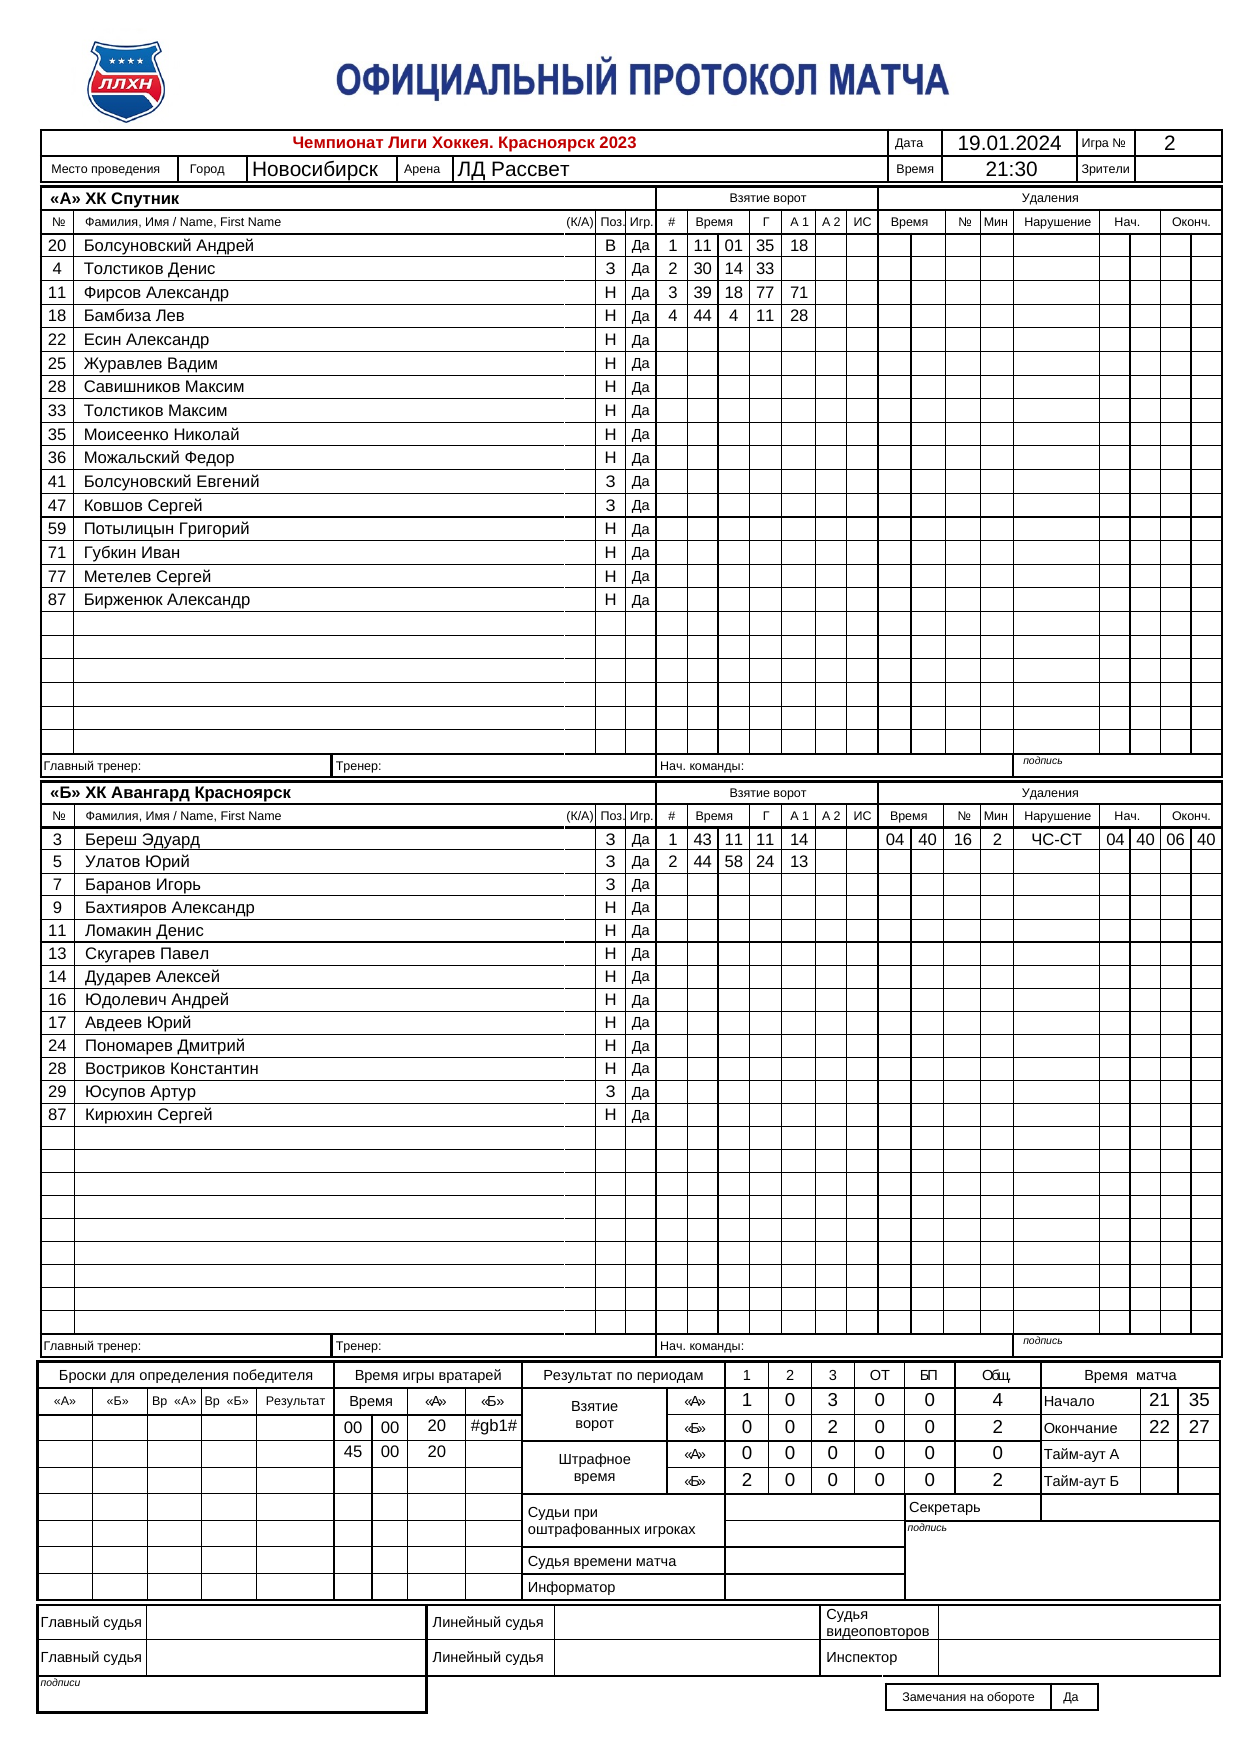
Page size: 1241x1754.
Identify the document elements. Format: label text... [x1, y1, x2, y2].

table_cell [719, 989, 749, 1011]
table_cell Скугарев Павел [75, 943, 564, 964]
table_cell 0 [905, 1442, 954, 1467]
table_cell [847, 541, 877, 564]
table_cell [912, 989, 943, 1011]
table_cell [847, 399, 877, 422]
table_cell [879, 518, 910, 540]
table_cell З [596, 494, 625, 516]
table_cell [1100, 423, 1129, 445]
table_cell [816, 850, 846, 872]
table_cell [1192, 305, 1221, 327]
table_cell [981, 1012, 1013, 1033]
table_cell [626, 1150, 655, 1172]
table_cell [626, 683, 655, 706]
table_cell [944, 1127, 980, 1149]
table_cell [657, 1035, 687, 1057]
table_cell [1014, 1173, 1099, 1195]
table_cell 39 [688, 281, 717, 303]
table_cell [93, 1494, 147, 1520]
table_cell 0 [905, 1468, 954, 1493]
table_header Время матча [1042, 1363, 1219, 1387]
table_cell Да [626, 1081, 655, 1103]
table_cell [816, 1265, 846, 1287]
table_cell [719, 518, 749, 540]
table_cell [944, 1081, 980, 1103]
table_cell [981, 399, 1013, 422]
table_cell [719, 1035, 749, 1057]
table_cell Новосибирск [248, 157, 396, 181]
table_cell [1192, 920, 1221, 941]
table_cell 2 [956, 1415, 1040, 1440]
table_cell [257, 1441, 333, 1467]
table_cell [1192, 565, 1221, 587]
table_cell Нарушение [1014, 211, 1099, 233]
table_cell [596, 683, 625, 706]
table_header 2 [1136, 131, 1221, 155]
table_cell [981, 470, 1013, 493]
table_cell [626, 636, 655, 658]
table_cell [782, 636, 815, 658]
table_cell Главный судья [39, 1640, 146, 1675]
table_cell [565, 943, 595, 964]
table_cell [719, 1311, 749, 1333]
table_cell [1131, 1265, 1160, 1287]
table_cell [1042, 1495, 1219, 1520]
table_cell [1161, 920, 1190, 941]
table_cell [879, 1127, 910, 1149]
table_cell [1014, 1012, 1099, 1033]
table_cell [1014, 376, 1099, 398]
table_cell [565, 446, 595, 469]
table_cell [657, 659, 687, 682]
table_cell [944, 1035, 980, 1057]
table_cell [879, 636, 910, 658]
table_cell Кирюхин Сергей [75, 1104, 564, 1126]
table_cell [202, 1574, 256, 1599]
table_cell [981, 1196, 1013, 1218]
table_cell [912, 257, 945, 280]
table_cell [1161, 257, 1190, 280]
table_cell [981, 1081, 1013, 1103]
table_cell [946, 328, 980, 351]
table_cell Н [596, 328, 625, 351]
table_cell [944, 1173, 980, 1195]
table_cell [565, 1242, 595, 1264]
table_cell Да [626, 966, 655, 987]
table_cell [750, 423, 781, 445]
table_cell [626, 1288, 655, 1310]
table_header 3 [812, 1363, 854, 1387]
table_cell [1161, 636, 1190, 658]
table_cell [879, 541, 910, 564]
table_cell [1192, 1058, 1221, 1079]
table_cell [847, 1288, 877, 1310]
table_cell [912, 1012, 943, 1033]
table_cell [42, 636, 73, 658]
table_cell [1014, 470, 1099, 493]
table_cell [1192, 966, 1221, 987]
table_cell [1014, 683, 1099, 706]
table_cell [565, 1127, 595, 1149]
table_cell Н [596, 1012, 625, 1033]
table_cell [879, 257, 910, 280]
table_cell [1131, 1311, 1160, 1333]
table_cell [879, 1058, 910, 1079]
table_cell [147, 1640, 425, 1675]
table_cell [879, 1311, 910, 1333]
table_cell [688, 1265, 717, 1287]
table_cell [565, 1012, 595, 1033]
table_cell [1161, 730, 1190, 753]
table_cell 22 [42, 328, 73, 351]
table_cell 0 [855, 1468, 904, 1493]
table_cell 22 [1141, 1415, 1177, 1440]
table_cell [1192, 989, 1221, 1011]
table_cell 3 [657, 281, 687, 303]
table_cell 33 [750, 257, 781, 280]
table_cell «Б» [93, 1389, 147, 1413]
table_cell [373, 1521, 407, 1546]
table_cell [847, 850, 877, 872]
table_cell [847, 874, 877, 895]
table_cell [879, 966, 910, 987]
table_cell [981, 518, 1013, 540]
table_cell [981, 896, 1013, 918]
table_cell [981, 1288, 1013, 1310]
table_cell [782, 1058, 815, 1079]
table_cell Да [626, 588, 655, 611]
table_cell Н [596, 446, 625, 469]
table_cell [688, 1173, 717, 1195]
table_cell [1131, 352, 1160, 374]
table_cell [39, 1574, 92, 1599]
table_cell [944, 1242, 980, 1264]
table_cell [782, 1104, 815, 1126]
table_cell Н [596, 565, 625, 587]
table_cell [946, 730, 980, 753]
table_cell [847, 352, 877, 374]
table_cell [1192, 399, 1221, 422]
table_cell [981, 423, 1013, 445]
table_cell [879, 399, 910, 422]
table_cell Да [626, 1104, 655, 1126]
table_cell [565, 874, 595, 895]
table_cell [981, 541, 1013, 564]
table_cell [42, 1242, 74, 1264]
table_cell [688, 989, 717, 1011]
table_cell Болсуновский Андрей [74, 235, 564, 256]
table_cell 4 [657, 305, 687, 327]
table_cell 35 [42, 423, 73, 445]
table_cell [847, 1196, 877, 1218]
table_cell [657, 588, 687, 611]
table_cell Вр «А» [148, 1389, 201, 1413]
table_cell [816, 235, 846, 256]
table_cell [750, 376, 781, 398]
table_cell [1131, 874, 1160, 895]
table_cell [1161, 588, 1190, 611]
table_cell [750, 541, 781, 564]
table_cell [782, 565, 815, 587]
table_cell [750, 683, 781, 706]
table_cell [565, 1219, 595, 1241]
table_cell [657, 352, 687, 374]
table_cell [879, 920, 910, 941]
table_cell [1014, 257, 1099, 280]
table_cell Да [626, 896, 655, 918]
table_cell [75, 1242, 564, 1264]
table_cell [719, 659, 749, 682]
table_cell Потылицын Григорий [74, 518, 564, 540]
table_header 2 [769, 1363, 811, 1387]
table_cell [750, 1242, 781, 1264]
table_cell 44 [688, 850, 717, 872]
table_cell [782, 1288, 815, 1310]
table_cell [42, 1127, 74, 1149]
table_cell [912, 305, 945, 327]
table_cell 1 [726, 1389, 768, 1413]
table_cell [1192, 683, 1221, 706]
table_cell [74, 683, 564, 706]
table_cell [912, 707, 945, 729]
table_cell [1100, 376, 1129, 398]
table_cell Авдеев Юрий [75, 1012, 564, 1033]
table_cell [719, 730, 749, 753]
table_cell [816, 943, 846, 964]
table_cell Н [596, 305, 625, 327]
table_cell Н [596, 423, 625, 445]
table_cell [75, 1196, 564, 1218]
table_cell 45 [335, 1441, 371, 1467]
table_cell [1131, 305, 1160, 327]
table_cell Да [626, 281, 655, 303]
table_cell [879, 874, 910, 895]
table_cell (К/А) [565, 805, 595, 826]
table_cell [626, 1127, 655, 1149]
table_cell [726, 1521, 904, 1546]
table_cell [912, 1288, 943, 1310]
table_cell [428, 1677, 882, 1711]
table_cell [1100, 588, 1129, 611]
table_cell [657, 518, 687, 540]
table_cell [782, 446, 815, 469]
table_cell [782, 470, 815, 493]
table_cell [1100, 612, 1129, 634]
table_cell [719, 1104, 749, 1126]
table_cell [1131, 850, 1160, 872]
table_cell Окончание [1042, 1415, 1140, 1440]
table_cell Да [626, 1035, 655, 1057]
table_cell Тренер: [333, 1335, 655, 1356]
table_cell [750, 1288, 781, 1310]
table_cell [1192, 235, 1221, 256]
table_cell 18 [782, 235, 815, 256]
table_cell [1100, 1081, 1129, 1103]
table_cell [657, 730, 687, 753]
table_cell [912, 399, 945, 422]
table_cell [1161, 612, 1190, 634]
table_cell [750, 1035, 781, 1057]
table_cell [1131, 494, 1160, 516]
table_cell Линейный судья [428, 1606, 554, 1639]
table_cell [719, 612, 749, 634]
table_cell подпись [906, 1522, 1219, 1599]
table_cell # [657, 211, 687, 233]
table_cell [1100, 1242, 1129, 1264]
table_cell [944, 920, 980, 941]
table_cell [782, 683, 815, 706]
table_cell [565, 730, 595, 753]
table_cell [1192, 1035, 1221, 1057]
table_cell 2 [981, 829, 1013, 849]
table_cell [93, 1441, 147, 1467]
table_cell [726, 1575, 904, 1599]
table_cell [1192, 376, 1221, 398]
table_cell ЛД Рассвет [454, 157, 887, 181]
table_cell [912, 565, 945, 587]
table_cell [782, 1196, 815, 1218]
table_cell Болсуновский Евгений [74, 470, 564, 493]
table_cell 25 [42, 352, 73, 374]
table_cell В [596, 235, 625, 256]
table_cell Савишников Максим [74, 376, 564, 398]
table_cell [1192, 352, 1221, 374]
table_cell [626, 1196, 655, 1218]
table_cell [981, 659, 1013, 682]
table_cell А 2 [816, 805, 846, 826]
table_cell [1192, 1012, 1221, 1033]
table_cell [1131, 541, 1160, 564]
table_cell [688, 446, 717, 469]
table_cell [1161, 565, 1190, 587]
table_cell [912, 850, 943, 872]
table_cell [750, 966, 781, 987]
table_cell Толстиков Денис [74, 257, 564, 280]
table_cell 40 [912, 829, 943, 849]
table_cell 24 [750, 850, 781, 872]
table_cell [879, 1150, 910, 1172]
table_header Игра № [1078, 131, 1134, 155]
table_cell [847, 494, 877, 516]
table_cell [42, 1196, 74, 1218]
table_cell [944, 1104, 980, 1126]
table_cell «Б» [668, 1468, 724, 1493]
table_cell [1192, 423, 1221, 445]
table_cell [1014, 850, 1099, 872]
table_cell [719, 707, 749, 729]
table_cell Да [626, 257, 655, 280]
table_cell [750, 352, 781, 374]
table_cell 16 [944, 829, 980, 849]
table_cell Да [626, 943, 655, 964]
table_cell [816, 612, 846, 634]
table_header «Б» ХК Авангард Красноярск [42, 783, 655, 803]
table_cell [74, 612, 564, 634]
table_cell З [596, 257, 625, 280]
table_cell [719, 920, 749, 941]
table_cell [688, 1219, 717, 1241]
table_cell Мин [981, 211, 1013, 233]
table_cell [750, 565, 781, 587]
table_cell [782, 1311, 815, 1333]
table_cell [782, 1242, 815, 1264]
table_cell [626, 1219, 655, 1241]
table_cell [879, 235, 910, 256]
table_cell [719, 470, 749, 493]
table_cell Н [596, 541, 625, 564]
table_cell [946, 588, 980, 611]
table_cell [816, 541, 846, 564]
table_cell 11 [42, 281, 73, 303]
table_cell [912, 352, 945, 374]
table_cell [847, 1012, 877, 1033]
table_cell Место проведения [42, 157, 177, 181]
table_cell [1161, 850, 1190, 872]
table_cell [1192, 896, 1221, 918]
table_cell [42, 612, 73, 634]
table_cell [626, 1311, 655, 1333]
table_cell [847, 1265, 877, 1287]
table_cell [879, 730, 910, 753]
table_cell [1100, 1311, 1129, 1333]
table_cell [1131, 1219, 1160, 1241]
table_cell [879, 281, 910, 303]
table_cell [466, 1547, 521, 1573]
table_cell Главный тренер: [42, 755, 330, 776]
table_cell [596, 1265, 625, 1287]
table_cell 2 [726, 1468, 768, 1493]
table_cell Толстиков Максим [74, 399, 564, 422]
table_cell [847, 588, 877, 611]
table_cell [565, 850, 595, 872]
table_cell 0 [769, 1442, 811, 1467]
table_cell [946, 683, 980, 706]
table_cell [688, 399, 717, 422]
table_cell [202, 1441, 256, 1467]
table_cell Н [596, 943, 625, 964]
table_cell [1014, 1081, 1099, 1103]
table_cell Востриков Константин [75, 1058, 564, 1079]
table_cell [981, 328, 1013, 351]
table_cell [1161, 399, 1190, 422]
table_cell [816, 352, 846, 374]
table_cell [1100, 1173, 1129, 1195]
table_cell [946, 281, 980, 303]
table_cell [257, 1574, 333, 1599]
table_cell #gb1# [466, 1416, 521, 1440]
table_cell 47 [42, 494, 73, 516]
table_cell Да [626, 423, 655, 445]
table_cell [657, 966, 687, 987]
table_cell 01 [719, 235, 749, 256]
table_cell [75, 1265, 564, 1287]
table_cell Нач. команды: [657, 755, 1012, 776]
table_cell [688, 1127, 717, 1149]
table_cell [1131, 1242, 1160, 1264]
table_cell [555, 1640, 819, 1675]
table_cell [1131, 1127, 1160, 1149]
table_cell [719, 565, 749, 587]
table_cell [657, 376, 687, 398]
table_cell [1014, 1127, 1099, 1149]
table_cell [1131, 1012, 1160, 1033]
table_cell [816, 1127, 846, 1149]
table_cell Улатов Юрий [75, 850, 564, 872]
table_cell «А» [408, 1389, 465, 1413]
table_cell [782, 352, 815, 374]
table_cell [879, 612, 910, 634]
table_cell А 2 [816, 211, 846, 233]
table_cell Оконч. [1161, 805, 1221, 826]
table_cell [657, 1127, 687, 1149]
table_cell [1100, 565, 1129, 587]
table_cell [816, 1035, 846, 1057]
table_cell [944, 943, 980, 964]
table_cell [39, 1547, 92, 1573]
table_cell [148, 1547, 201, 1573]
table_cell [1161, 659, 1190, 682]
table_cell [912, 518, 945, 540]
table_cell [879, 896, 910, 918]
table_cell [719, 1081, 749, 1103]
table_cell 11 [750, 305, 781, 327]
table_cell [912, 1150, 943, 1172]
table_cell [565, 588, 595, 611]
table_cell Зрители [1078, 157, 1134, 181]
table_cell [657, 565, 687, 587]
table_cell [816, 588, 846, 611]
table_cell [816, 1288, 846, 1310]
table_cell [565, 829, 595, 849]
table_cell [847, 1150, 877, 1172]
table_cell [75, 1127, 564, 1149]
table_cell [750, 1150, 781, 1172]
table_cell [912, 423, 945, 445]
table_cell 0 [769, 1415, 811, 1440]
table_cell 21 [1141, 1389, 1177, 1413]
table_cell [816, 1196, 846, 1218]
table_cell 4 [719, 305, 749, 327]
table_cell [1100, 896, 1129, 918]
table_cell [782, 920, 815, 941]
table_cell [816, 1104, 846, 1126]
table_cell [565, 328, 595, 351]
table_cell [373, 1547, 407, 1573]
table_cell [981, 1173, 1013, 1195]
table_cell [750, 707, 781, 729]
table_cell [1100, 1196, 1129, 1218]
table_cell [944, 1058, 980, 1079]
table_cell 35 [750, 235, 781, 256]
table_cell [1192, 730, 1221, 753]
table_cell [565, 896, 595, 918]
table_cell [883, 1677, 1220, 1681]
table_cell [657, 1058, 687, 1079]
table_cell [1192, 707, 1221, 729]
table_cell Главный судья [39, 1606, 146, 1639]
table_cell 4 [956, 1389, 1040, 1413]
table_cell [944, 874, 980, 895]
table_cell [750, 659, 781, 682]
table_cell [565, 683, 595, 706]
table_cell [202, 1521, 256, 1546]
table_cell [1192, 1219, 1221, 1241]
table_cell Ломакин Денис [75, 920, 564, 941]
table_cell [202, 1494, 256, 1520]
table_cell [1131, 612, 1160, 634]
table_cell 00 [373, 1416, 407, 1440]
table_cell [1131, 565, 1160, 587]
table_cell [816, 446, 846, 469]
table_cell [565, 235, 595, 256]
table_header Дата [889, 131, 941, 155]
table_cell [879, 328, 910, 351]
table_cell (К/А) [565, 211, 595, 233]
table_cell [946, 235, 980, 256]
table_cell № [944, 805, 980, 826]
table_cell [816, 1242, 846, 1264]
table_cell [688, 966, 717, 987]
table_cell [1161, 1311, 1190, 1333]
table_cell А 1 [782, 211, 815, 233]
table_cell [1131, 1196, 1160, 1218]
table_cell [1014, 1035, 1099, 1057]
table_cell [912, 966, 943, 987]
table_cell [981, 494, 1013, 516]
table_cell [719, 399, 749, 422]
table_cell [657, 470, 687, 493]
table_cell [1100, 328, 1129, 351]
table_cell [596, 636, 625, 658]
table_cell [816, 896, 846, 918]
table_cell [688, 1196, 717, 1218]
table_cell Да [626, 874, 655, 895]
table_cell [1131, 1150, 1160, 1172]
table_cell [946, 565, 980, 587]
table_cell Береш Эдуард [75, 829, 564, 849]
table_cell [847, 328, 877, 351]
table_cell [750, 1265, 781, 1287]
table_cell [946, 423, 980, 445]
table_cell [1131, 235, 1160, 256]
table_cell [596, 659, 625, 682]
table_cell [1161, 1104, 1190, 1126]
table_cell [657, 1219, 687, 1241]
table_cell Да [626, 565, 655, 587]
table_cell 3 [812, 1389, 854, 1413]
table_cell [147, 1606, 425, 1639]
table_cell ИС [847, 211, 877, 233]
table_cell [1014, 352, 1099, 374]
table_cell [816, 281, 846, 303]
table_cell [981, 446, 1013, 469]
table_cell [946, 305, 980, 327]
table_cell [1131, 1173, 1160, 1195]
table_cell Да [626, 376, 655, 398]
table_cell [1131, 518, 1160, 540]
table_cell [1161, 1058, 1190, 1079]
table_cell [782, 1035, 815, 1057]
table_cell [750, 943, 781, 964]
table_cell Нач. [1100, 211, 1160, 233]
table_cell Губкин Иван [74, 541, 564, 564]
table_cell [1161, 305, 1190, 327]
table_cell [408, 1574, 465, 1599]
table_cell [1100, 399, 1129, 422]
table_cell [912, 541, 945, 564]
table_cell «А» [668, 1442, 724, 1467]
table_cell З [596, 470, 625, 493]
table_cell [782, 328, 815, 351]
table_cell [816, 423, 846, 445]
table_cell [42, 730, 73, 753]
table_cell [466, 1494, 521, 1520]
table_cell Баранов Игорь [75, 874, 564, 895]
table_cell [408, 1494, 465, 1520]
table_cell [1161, 1012, 1190, 1033]
table_cell [688, 541, 717, 564]
table_cell [1014, 235, 1099, 256]
table_cell [596, 730, 625, 753]
table_cell [944, 1196, 980, 1218]
table_header 19.01.2024 [943, 131, 1076, 155]
table_cell [657, 1196, 687, 1218]
table_cell [981, 612, 1013, 634]
table_cell 0 [812, 1442, 854, 1467]
table_cell Да [626, 1058, 655, 1079]
table_cell [1014, 305, 1099, 327]
table_cell [879, 989, 910, 1011]
table_cell [657, 328, 687, 351]
table_cell [1014, 1104, 1099, 1126]
table_cell [981, 1058, 1013, 1079]
table_cell 20 [42, 235, 73, 256]
table_cell [847, 659, 877, 682]
table_cell [981, 352, 1013, 374]
table_cell [1131, 1058, 1160, 1079]
table_cell [719, 1173, 749, 1195]
table_cell [657, 494, 687, 516]
table_cell [1161, 1081, 1190, 1103]
table_cell [1014, 636, 1099, 658]
table_cell [912, 1265, 943, 1287]
table_cell [565, 352, 595, 374]
table_cell [981, 1104, 1013, 1126]
table_cell [688, 588, 717, 611]
table_cell [1100, 920, 1129, 941]
table_cell [912, 896, 943, 918]
table_cell [1100, 541, 1129, 564]
table_cell [1131, 281, 1160, 303]
table_header «А» ХК Спутник [42, 188, 655, 209]
table_cell [75, 1173, 564, 1195]
table_cell Дударев Алексей [75, 966, 564, 987]
table_cell [257, 1416, 333, 1440]
table_cell [719, 1265, 749, 1287]
table_cell [750, 920, 781, 941]
table_cell Н [596, 896, 625, 918]
table_cell [1192, 1081, 1221, 1103]
table_cell 5 [42, 850, 74, 872]
table_cell [1161, 874, 1190, 895]
table_cell [1131, 588, 1160, 611]
table_cell [782, 659, 815, 682]
table_cell [1192, 1288, 1221, 1310]
table_cell [1179, 1441, 1219, 1467]
table_cell [816, 966, 846, 987]
table_cell 18 [719, 281, 749, 303]
table_cell подпись [1014, 755, 1221, 776]
table_cell [565, 989, 595, 1011]
table_cell [816, 518, 846, 540]
table_cell [1131, 920, 1160, 941]
table_cell «Б » [466, 1389, 521, 1413]
table_cell [657, 874, 687, 895]
table_cell [816, 328, 846, 351]
table_cell Н [596, 588, 625, 611]
table_cell [782, 257, 815, 280]
table_cell Н [596, 281, 625, 303]
table_cell [565, 1081, 595, 1103]
table_cell [1161, 494, 1190, 516]
table_cell [782, 707, 815, 729]
table_cell [1192, 1196, 1221, 1218]
table_cell Юсупов Артур [75, 1081, 564, 1103]
table_cell [981, 257, 1013, 280]
table_cell Вр «Б» [202, 1389, 256, 1413]
table_cell [39, 1521, 92, 1546]
table_cell [847, 1104, 877, 1126]
table_cell [688, 1104, 717, 1126]
table_cell [555, 1606, 819, 1639]
table_cell Н [596, 518, 625, 540]
table_cell # [657, 805, 687, 826]
table_cell 11 [719, 829, 749, 849]
table_cell Судья видеоповторов [821, 1606, 938, 1639]
table_cell 40 [1131, 829, 1160, 849]
table_cell [565, 707, 595, 729]
table_cell 00 [335, 1416, 371, 1440]
table_cell [565, 1150, 595, 1172]
table_cell Н [596, 352, 625, 374]
table_cell [1014, 494, 1099, 516]
table_cell [1192, 636, 1221, 658]
table_cell [565, 281, 595, 303]
table_cell Информатор [523, 1575, 724, 1599]
table_cell [408, 1547, 465, 1573]
table_cell 0 [769, 1468, 811, 1493]
table_cell [946, 659, 980, 682]
table_cell № [42, 211, 73, 233]
table_cell [202, 1416, 256, 1440]
table_cell [565, 376, 595, 398]
table_cell [565, 565, 595, 587]
table_cell [657, 1150, 687, 1172]
table_cell 43 [688, 829, 717, 849]
table_cell [75, 1150, 564, 1172]
table_cell [1100, 850, 1129, 872]
table_cell [148, 1441, 201, 1467]
table_cell [1131, 399, 1160, 422]
table_cell [847, 1173, 877, 1195]
table_cell [565, 399, 595, 422]
table_cell [879, 565, 910, 587]
table_cell [42, 683, 73, 706]
table_cell Результат [257, 1389, 333, 1413]
table_cell [981, 1311, 1013, 1333]
table_cell [1100, 707, 1129, 729]
table_cell [719, 1058, 749, 1079]
table_cell [981, 989, 1013, 1011]
table_cell [565, 1104, 595, 1126]
table_cell [1100, 989, 1129, 1011]
table_cell [981, 565, 1013, 587]
table_cell [565, 257, 595, 280]
table_cell [879, 850, 910, 872]
table_cell [719, 1219, 749, 1241]
table_cell [719, 683, 749, 706]
table_cell [912, 1127, 943, 1149]
table_cell 40 [1192, 829, 1221, 849]
table_cell [596, 1173, 625, 1195]
table_cell [626, 730, 655, 753]
table_cell [946, 636, 980, 658]
table_cell 2 [657, 850, 687, 872]
picture [5, 28, 1179, 129]
table_cell [750, 612, 781, 634]
table_cell [719, 1012, 749, 1033]
table_cell [847, 943, 877, 964]
table_cell [148, 1521, 201, 1546]
table_cell [1131, 1035, 1160, 1057]
table_cell 24 [42, 1035, 74, 1057]
table_cell [782, 943, 815, 964]
table_cell [912, 874, 943, 895]
table_cell [1100, 446, 1129, 469]
table_cell [1100, 1150, 1129, 1172]
table_cell 1 [657, 829, 687, 849]
table_cell Бамбиза Лев [74, 305, 564, 327]
table_cell [596, 1242, 625, 1264]
table_cell [816, 305, 846, 327]
table_cell Секретарь [906, 1495, 1040, 1520]
table_cell Нач. команды: [657, 1335, 1012, 1356]
table_cell [847, 920, 877, 941]
table_cell [944, 896, 980, 918]
table_cell Штрафное время [523, 1442, 666, 1493]
table_cell 14 [42, 966, 74, 987]
table_cell [1014, 565, 1099, 587]
table_cell [782, 1265, 815, 1287]
table_cell Время [688, 211, 749, 233]
table_cell [1014, 1265, 1099, 1287]
table_cell Город [179, 157, 246, 181]
table_cell [1161, 235, 1190, 256]
table_cell 28 [42, 376, 73, 398]
table_cell [719, 966, 749, 987]
table_cell [1161, 943, 1190, 964]
table_cell [847, 1035, 877, 1057]
table_cell [879, 1081, 910, 1103]
table_cell Н [596, 1035, 625, 1057]
table_cell [1161, 281, 1190, 303]
table_cell Фирсов Александр [74, 281, 564, 303]
table_cell [1014, 989, 1099, 1011]
table_cell [750, 1219, 781, 1241]
table_cell Начало [1042, 1389, 1140, 1413]
table_cell [816, 376, 846, 398]
table_cell [912, 1196, 943, 1218]
table_cell [981, 376, 1013, 398]
table_cell [1161, 1127, 1190, 1149]
table_cell [1014, 541, 1099, 564]
table_cell [466, 1521, 521, 1546]
table_cell [750, 518, 781, 540]
table_cell [912, 636, 945, 658]
table_cell [946, 518, 980, 540]
table_cell [75, 1311, 564, 1333]
table_cell [847, 1058, 877, 1079]
table_cell [912, 683, 945, 706]
table_cell [1100, 1035, 1129, 1057]
table_cell [688, 920, 717, 941]
table_header Общ. [956, 1363, 1040, 1387]
table_cell [944, 966, 980, 987]
table_cell [847, 730, 877, 753]
table_cell 58 [719, 850, 749, 872]
table_cell [1161, 1035, 1190, 1057]
table_cell [1131, 446, 1160, 469]
table_cell Судья времени матча [523, 1548, 724, 1573]
table_cell Поз. [596, 211, 625, 233]
table_cell [946, 541, 980, 564]
table_cell 44 [688, 305, 717, 327]
table_cell 0 [855, 1442, 904, 1467]
table_cell [1131, 1288, 1160, 1310]
table_cell [816, 1081, 846, 1103]
table_cell 30 [688, 257, 717, 280]
table_cell [657, 1288, 687, 1310]
table_cell [1014, 588, 1099, 611]
table_cell [1014, 730, 1099, 753]
table_cell [1100, 470, 1129, 493]
table_cell Н [596, 920, 625, 941]
table_cell [944, 1311, 980, 1333]
table_cell Арена [398, 157, 452, 181]
table_cell [688, 494, 717, 516]
table_cell [93, 1547, 147, 1573]
table_cell [688, 943, 717, 964]
table_cell [688, 423, 717, 445]
table_cell [657, 707, 687, 729]
table_cell [847, 636, 877, 658]
table_header Замечания на обороте [887, 1685, 1050, 1709]
table_cell [944, 989, 980, 1011]
table_cell [688, 565, 717, 587]
table_cell [939, 1640, 1219, 1675]
table_cell [565, 1058, 595, 1079]
table_cell [688, 1311, 717, 1333]
table_cell Бахтияров Александр [75, 896, 564, 918]
table_cell [879, 1012, 910, 1033]
table_cell 0 [769, 1389, 811, 1413]
table_cell [946, 352, 980, 374]
table_header Броски для определения победителя [39, 1363, 333, 1387]
table_cell 11 [42, 920, 74, 941]
table_cell [816, 636, 846, 658]
table_cell [847, 707, 877, 729]
table_cell [912, 1104, 943, 1126]
table_cell [750, 730, 781, 753]
table_cell [1014, 874, 1099, 895]
table_cell [1100, 1012, 1129, 1033]
table_cell [816, 257, 846, 280]
table_cell [782, 1173, 815, 1195]
table_cell [1014, 612, 1099, 634]
table_cell [879, 1288, 910, 1310]
table_cell [912, 612, 945, 634]
table_cell [1014, 1058, 1099, 1079]
table_cell [1192, 518, 1221, 540]
table_cell 0 [855, 1415, 904, 1440]
table_cell [565, 966, 595, 987]
table_cell [657, 1311, 687, 1333]
table_cell [1100, 636, 1129, 658]
table_cell [847, 1311, 877, 1333]
table_cell [981, 281, 1013, 303]
table_cell [912, 235, 945, 256]
table_cell [1192, 850, 1221, 872]
table_cell [565, 636, 595, 658]
table_header 1 [726, 1363, 768, 1387]
table_cell [688, 1288, 717, 1310]
table_cell [1161, 1288, 1190, 1310]
table_cell [1100, 305, 1129, 327]
table_cell [596, 1219, 625, 1241]
table_cell [750, 328, 781, 351]
table_header БП [905, 1363, 954, 1387]
table_cell [912, 328, 945, 351]
table_cell Нач. [1100, 805, 1160, 826]
table_cell [1131, 683, 1160, 706]
table_cell [944, 1219, 980, 1241]
table_cell [596, 1150, 625, 1172]
table_cell [1141, 1441, 1177, 1467]
table_header Взятие ворот [657, 188, 877, 209]
table_cell [1131, 423, 1160, 445]
table_cell [1100, 659, 1129, 682]
table_cell Да [626, 352, 655, 374]
table_cell [596, 1196, 625, 1218]
table_cell [816, 730, 846, 753]
table_cell 36 [42, 446, 73, 469]
table_cell [42, 707, 73, 729]
table_cell [565, 1196, 595, 1218]
table_cell [847, 446, 877, 469]
table_cell Да [626, 989, 655, 1011]
table_cell [466, 1441, 521, 1467]
table_cell [688, 612, 717, 634]
table_cell [879, 659, 910, 682]
table_cell [373, 1494, 407, 1520]
table_cell [912, 1311, 943, 1333]
table_cell [1161, 328, 1190, 351]
table_cell [912, 659, 945, 682]
table_cell [981, 874, 1013, 895]
table_cell [1014, 1219, 1099, 1241]
table_cell [657, 683, 687, 706]
table_cell [1014, 896, 1099, 918]
table_cell [657, 636, 687, 658]
table_cell [1131, 896, 1160, 918]
table_cell Можальский Федор [74, 446, 564, 469]
table_cell [981, 636, 1013, 658]
table_cell [1131, 659, 1160, 682]
table_cell Да [626, 541, 655, 564]
table_cell Да [626, 470, 655, 493]
table_header Удаления [879, 783, 1221, 803]
table_cell [816, 494, 846, 516]
table_cell [42, 1219, 74, 1241]
table_cell [657, 612, 687, 634]
table_cell [750, 989, 781, 1011]
table_cell [565, 612, 595, 634]
table_cell [719, 541, 749, 564]
table_cell Да [626, 494, 655, 516]
table_cell [657, 1242, 687, 1264]
table_cell [657, 399, 687, 422]
table_cell 13 [782, 850, 815, 872]
table_cell 27 [1179, 1415, 1219, 1440]
table_cell Взятие ворот [523, 1389, 666, 1440]
table_cell [688, 470, 717, 493]
table_cell [912, 1058, 943, 1079]
table_cell [981, 683, 1013, 706]
table_cell [1131, 730, 1160, 753]
table_cell [1161, 1242, 1190, 1264]
table_cell [1161, 1196, 1190, 1218]
table_cell [750, 1196, 781, 1218]
table_cell Ковшов Сергей [74, 494, 564, 516]
table_cell [981, 588, 1013, 611]
table_cell [726, 1495, 904, 1520]
table_cell [782, 1127, 815, 1149]
table_cell [719, 1150, 749, 1172]
table_cell [847, 281, 877, 303]
table_cell [719, 446, 749, 469]
table_cell [42, 659, 73, 682]
table_cell [1099, 1682, 1220, 1711]
table_cell [657, 541, 687, 564]
table_cell [912, 494, 945, 516]
table_cell 00 [373, 1441, 407, 1467]
table_cell [1161, 446, 1190, 469]
table_cell 29 [42, 1081, 74, 1103]
table_cell [335, 1468, 371, 1493]
table_cell [148, 1416, 201, 1440]
table_cell [1161, 1219, 1190, 1241]
table_cell [688, 707, 717, 729]
table_cell [847, 376, 877, 398]
table_cell № [946, 211, 980, 233]
table_cell Журавлев Вадим [74, 352, 564, 374]
table_cell [912, 1219, 943, 1241]
table_cell 04 [879, 829, 910, 849]
table_cell [782, 1150, 815, 1172]
table_cell [1014, 1311, 1099, 1333]
table_cell Инспектор [821, 1640, 938, 1675]
table_cell [750, 1081, 781, 1103]
table_cell Нарушение [1014, 805, 1099, 826]
table_cell [335, 1574, 371, 1599]
table_cell [1161, 896, 1190, 918]
table_cell 0 [905, 1389, 954, 1413]
table_cell [565, 1311, 595, 1333]
table_cell [1100, 1265, 1129, 1287]
table_header Да [1052, 1685, 1097, 1709]
table_cell 2 [956, 1468, 1040, 1493]
table_cell [688, 1035, 717, 1057]
table_header Удаления [879, 188, 1221, 209]
table_cell Бирженюк Александр [74, 588, 564, 611]
table_cell [782, 588, 815, 611]
table_cell Время [879, 805, 943, 826]
table_cell Игр. [626, 211, 655, 233]
table_cell [750, 636, 781, 658]
table_cell [912, 1081, 943, 1103]
table_cell [719, 352, 749, 374]
table_cell [688, 1081, 717, 1103]
table_cell [39, 1468, 92, 1493]
table_cell [1161, 1265, 1190, 1287]
table_cell [750, 1311, 781, 1333]
table_cell 11 [688, 235, 717, 256]
table_cell [148, 1468, 201, 1493]
table_cell [719, 874, 749, 895]
table_cell [1100, 1288, 1129, 1310]
table_cell [879, 376, 910, 398]
table_cell [688, 1150, 717, 1172]
table_cell [1014, 1242, 1099, 1264]
table_cell [373, 1574, 407, 1599]
table_cell [657, 1081, 687, 1103]
table_cell [750, 896, 781, 918]
table_header Время игры вратарей [335, 1363, 521, 1387]
table_cell [816, 399, 846, 422]
table_cell 59 [42, 518, 73, 540]
table_cell 20 [408, 1441, 465, 1467]
table_cell [981, 1265, 1013, 1287]
table_cell [1161, 707, 1190, 729]
table_cell 0 [905, 1415, 954, 1440]
table_cell [74, 636, 564, 658]
table_cell 87 [42, 588, 73, 611]
table_cell [816, 829, 846, 849]
table_cell Время [879, 211, 945, 233]
table_cell [879, 423, 910, 445]
table_cell 41 [42, 470, 73, 493]
table_cell Игр. [626, 805, 655, 826]
table_cell [1161, 1173, 1190, 1195]
table_cell 2 [657, 257, 687, 280]
table_cell Пономарев Дмитрий [75, 1035, 564, 1057]
table_cell [565, 920, 595, 941]
table_cell Н [596, 989, 625, 1011]
table_cell [750, 588, 781, 611]
table_cell [847, 518, 877, 540]
table_cell [981, 850, 1013, 872]
table_cell [1100, 1058, 1129, 1079]
table_cell [688, 1242, 717, 1264]
table_cell [981, 305, 1013, 327]
table_cell Время [889, 157, 941, 181]
table_cell [565, 1173, 595, 1195]
table_cell [1161, 966, 1190, 987]
table_cell [816, 659, 846, 682]
table_header Результат по периодам [523, 1363, 724, 1387]
table_cell [1100, 874, 1129, 895]
table_cell [782, 874, 815, 895]
table_cell 71 [42, 541, 73, 564]
table_cell [1131, 376, 1160, 398]
table_cell [42, 1173, 74, 1195]
table_cell [782, 494, 815, 516]
table_cell [93, 1416, 147, 1440]
table_cell [719, 636, 749, 658]
table_cell Моисеенко Николай [74, 423, 564, 445]
table_cell [1141, 1468, 1177, 1493]
table_cell [1131, 966, 1160, 987]
table_cell [42, 1265, 74, 1287]
table_cell [847, 989, 877, 1011]
table_cell [74, 730, 564, 753]
table_cell [626, 1265, 655, 1287]
table_cell Тайм-аут Б [1042, 1468, 1140, 1493]
table_cell [93, 1521, 147, 1546]
table_cell 77 [42, 565, 73, 587]
table_cell 0 [726, 1415, 768, 1440]
table_cell З [596, 850, 625, 872]
table_cell Да [626, 1012, 655, 1033]
table_cell [373, 1468, 407, 1493]
table_cell [657, 1012, 687, 1033]
table_cell [1192, 257, 1221, 280]
table_cell Мин [981, 805, 1013, 826]
table_cell [816, 1058, 846, 1079]
table_cell 06 [1161, 829, 1190, 849]
table_cell [719, 376, 749, 398]
table_cell [1192, 612, 1221, 634]
table_cell 17 [42, 1012, 74, 1033]
table_cell Н [596, 1058, 625, 1079]
table_cell [816, 565, 846, 587]
table_cell [981, 1219, 1013, 1241]
table_cell 14 [782, 829, 815, 849]
table_cell [1192, 874, 1221, 895]
table_cell [879, 305, 910, 327]
table_cell [688, 1012, 717, 1033]
table_cell [750, 494, 781, 516]
table_cell Тайм-аут А [1042, 1441, 1140, 1467]
table_cell 11 [750, 829, 781, 849]
table_cell [93, 1468, 147, 1493]
table_cell [466, 1468, 521, 1493]
table_cell [879, 683, 910, 706]
table_cell [782, 541, 815, 564]
table_cell Главный тренер: [42, 1335, 330, 1356]
table_cell «А» [39, 1389, 92, 1413]
table_cell [1131, 1104, 1160, 1126]
table_cell Да [626, 829, 655, 849]
table_cell Время [688, 805, 749, 826]
table_cell [847, 1219, 877, 1241]
table_cell [1192, 446, 1221, 469]
table_cell [657, 1173, 687, 1195]
table_cell 20 [408, 1416, 465, 1440]
table_cell [688, 896, 717, 918]
table_cell [981, 730, 1013, 753]
table_cell [816, 1173, 846, 1195]
table_cell [565, 541, 595, 564]
table_cell [688, 1058, 717, 1079]
table_cell [1014, 328, 1099, 351]
table_cell Да [626, 328, 655, 351]
table_cell Н [596, 1104, 625, 1126]
table_cell [1161, 683, 1190, 706]
table_cell [847, 1127, 877, 1149]
table_cell [816, 874, 846, 895]
table_cell [719, 1196, 749, 1218]
table_cell [847, 1081, 877, 1103]
table_cell [1014, 966, 1099, 987]
table_header ОТ [855, 1363, 904, 1387]
table_cell [1100, 1127, 1129, 1149]
table_cell [912, 1173, 943, 1195]
table_cell [981, 943, 1013, 964]
table_cell З [596, 1081, 625, 1103]
table_cell 16 [42, 989, 74, 1011]
table_cell [912, 943, 943, 964]
table_cell Время [335, 1389, 407, 1413]
table_cell [1179, 1468, 1219, 1493]
table_cell Да [626, 235, 655, 256]
table_cell Оконч. [1161, 211, 1221, 233]
table_cell [912, 470, 945, 493]
table_cell [1131, 989, 1160, 1011]
table_cell [257, 1494, 333, 1520]
table_cell [912, 446, 945, 469]
table_cell [944, 1012, 980, 1033]
table_cell [1192, 328, 1221, 351]
table_cell 1 [657, 235, 687, 256]
table_cell [257, 1468, 333, 1493]
table_cell [879, 446, 910, 469]
table_cell [719, 896, 749, 918]
table_cell [847, 565, 877, 587]
table_cell [750, 470, 781, 493]
table_cell [1100, 966, 1129, 987]
table_header Взятие ворот [657, 783, 877, 803]
table_cell Н [596, 966, 625, 987]
table_cell [565, 659, 595, 682]
table_cell [1192, 1150, 1221, 1172]
table_cell Тренер: [333, 755, 655, 776]
table_cell [1100, 518, 1129, 540]
table_cell 87 [42, 1104, 74, 1126]
table_cell [750, 1173, 781, 1195]
table_cell [1192, 1311, 1221, 1333]
table_cell [688, 730, 717, 753]
table_cell [202, 1547, 256, 1573]
table_cell Линейный судья [428, 1640, 554, 1675]
table_cell [847, 235, 877, 256]
table_cell [944, 1288, 980, 1310]
table_cell Да [626, 399, 655, 422]
table_cell ЧС-СТ [1014, 829, 1099, 849]
table_cell 04 [1100, 829, 1129, 849]
table_cell [657, 1104, 687, 1126]
table_cell [335, 1547, 371, 1573]
table_cell [816, 683, 846, 706]
table_cell [1014, 1288, 1099, 1310]
table_cell [782, 612, 815, 634]
table_cell 21:30 [943, 157, 1076, 181]
table_cell 33 [42, 399, 73, 422]
table_cell [335, 1494, 371, 1520]
table_cell [879, 1219, 910, 1241]
table_cell [1131, 636, 1160, 658]
table_cell Фамилия, Имя / Name, First Name [74, 211, 565, 233]
table_cell [1192, 1242, 1221, 1264]
table_cell [688, 376, 717, 398]
table_cell [657, 989, 687, 1011]
table_cell [816, 1219, 846, 1241]
table_cell [912, 1035, 943, 1057]
table_cell [1192, 494, 1221, 516]
table_cell [879, 1242, 910, 1264]
table_cell Фамилия, Имя / Name, First Name [75, 805, 565, 826]
table_cell [750, 1058, 781, 1079]
table_cell [816, 1150, 846, 1172]
table_cell [148, 1494, 201, 1520]
table_cell [93, 1574, 147, 1599]
table_cell [1131, 257, 1160, 280]
table_cell [981, 235, 1013, 256]
table_cell [847, 966, 877, 987]
table_cell [981, 1150, 1013, 1172]
table_cell [1014, 943, 1099, 964]
table_cell [719, 943, 749, 964]
table_cell [688, 518, 717, 540]
table_cell [719, 1127, 749, 1149]
table_header Чемпионат Лиги Хоккея. Красноярск 2023 [42, 131, 887, 155]
table_cell [719, 1288, 749, 1310]
table_cell [847, 612, 877, 634]
table_cell [148, 1574, 201, 1599]
table_cell Поз. [596, 805, 625, 826]
table_cell Г [750, 211, 781, 233]
table_cell [944, 850, 980, 872]
table_cell [939, 1606, 1219, 1639]
table_cell [782, 399, 815, 422]
table_cell [596, 1311, 625, 1333]
table_cell [1100, 235, 1129, 256]
table_cell [816, 707, 846, 729]
table_cell [1131, 328, 1160, 351]
table_cell [565, 494, 595, 516]
table_cell [42, 1311, 74, 1333]
table_cell [816, 1012, 846, 1033]
table_cell [946, 376, 980, 398]
table_cell 9 [42, 896, 74, 918]
table_cell [1100, 943, 1129, 964]
table_cell [257, 1547, 333, 1573]
table_cell [1192, 943, 1221, 964]
table_cell Да [626, 518, 655, 540]
table_cell [847, 829, 877, 849]
table_cell З [596, 874, 625, 895]
table_cell [847, 257, 877, 280]
table_cell [782, 730, 815, 753]
table_cell [782, 896, 815, 918]
table_cell [202, 1468, 256, 1493]
table_cell [981, 1242, 1013, 1264]
table_cell [626, 707, 655, 729]
table_cell [981, 1035, 1013, 1057]
table_cell 28 [782, 305, 815, 327]
table_cell подпись [1014, 1335, 1221, 1356]
table_cell [1100, 1104, 1129, 1126]
table_cell 4 [42, 257, 73, 280]
table_cell [466, 1574, 521, 1599]
table_cell [565, 1265, 595, 1287]
table_cell [719, 328, 749, 351]
table_cell Г [750, 805, 781, 826]
table_cell [1192, 1127, 1221, 1149]
table_cell [1161, 376, 1190, 398]
table_cell [847, 683, 877, 706]
table_cell Н [596, 399, 625, 422]
table_cell [750, 1104, 781, 1126]
table_cell [657, 896, 687, 918]
table_cell [782, 989, 815, 1011]
table_cell [688, 683, 717, 706]
table_cell [879, 707, 910, 729]
table_cell [1014, 920, 1099, 941]
table_cell [42, 1288, 74, 1310]
table_cell Есин Александр [74, 328, 564, 351]
table_cell [1131, 943, 1160, 964]
table_cell 2 [812, 1415, 854, 1440]
table_cell 3 [42, 829, 74, 849]
table_cell [946, 707, 980, 729]
table_cell 0 [956, 1442, 1040, 1467]
table_cell [408, 1521, 465, 1546]
table_cell [981, 966, 1013, 987]
table_cell [565, 1288, 595, 1310]
table_cell [719, 423, 749, 445]
table_cell [879, 494, 910, 516]
table_cell [782, 423, 815, 445]
table_cell 71 [782, 281, 815, 303]
table_cell [1192, 541, 1221, 564]
table_cell ИС [847, 805, 877, 826]
table_cell 0 [855, 1389, 904, 1413]
table_cell [75, 1219, 564, 1241]
table_cell [847, 470, 877, 493]
table_cell Да [626, 446, 655, 469]
table_cell [257, 1521, 333, 1546]
table_cell [1014, 1196, 1099, 1218]
table_cell [1192, 1173, 1221, 1195]
table_cell [1161, 352, 1190, 374]
table_cell [1014, 659, 1099, 682]
table_cell [1192, 659, 1221, 682]
table_cell [782, 1081, 815, 1103]
table_cell [879, 1035, 910, 1057]
table_cell [879, 470, 910, 493]
table_cell Юдолевич Андрей [75, 989, 564, 1011]
table_cell [879, 1196, 910, 1218]
table_cell [719, 1242, 749, 1264]
table_cell [565, 518, 595, 540]
table_cell [782, 966, 815, 987]
table_cell [912, 730, 945, 753]
table_cell [75, 1288, 564, 1310]
table_cell [816, 470, 846, 493]
table_cell [1014, 423, 1099, 445]
table_cell 7 [42, 874, 74, 895]
table_cell [1014, 281, 1099, 303]
table_cell [1192, 1265, 1221, 1287]
table_cell [847, 423, 877, 445]
table_cell [1100, 352, 1129, 374]
table_cell [981, 707, 1013, 729]
table_cell [688, 659, 717, 682]
table_cell [912, 920, 943, 941]
table_cell [750, 399, 781, 422]
table_cell [657, 920, 687, 941]
table_cell [1131, 470, 1160, 493]
table_cell № [42, 805, 74, 826]
table_cell [879, 1173, 910, 1195]
table_cell [42, 1150, 74, 1172]
table_cell 13 [42, 943, 74, 964]
table_cell [1014, 399, 1099, 422]
table_cell 0 [726, 1442, 768, 1467]
table_cell [74, 659, 564, 682]
table_cell [1161, 470, 1190, 493]
table_cell З [596, 829, 625, 849]
table_cell [657, 1265, 687, 1287]
table_cell [726, 1548, 904, 1573]
table_cell Судьи при оштрафованных игроках [523, 1495, 724, 1546]
table_cell [782, 1219, 815, 1241]
table_cell [335, 1521, 371, 1546]
table_cell [596, 1288, 625, 1310]
table_cell [596, 1127, 625, 1149]
table_cell [750, 1127, 781, 1149]
table_cell [944, 1265, 980, 1287]
table_cell [626, 1242, 655, 1264]
table_cell [74, 707, 564, 729]
table_cell [1131, 707, 1160, 729]
table_cell подписи [39, 1677, 425, 1711]
table_cell [816, 920, 846, 941]
table_cell [879, 588, 910, 611]
table_cell [565, 470, 595, 493]
table_cell [657, 446, 687, 469]
table_cell [750, 874, 781, 895]
table_cell [1192, 281, 1221, 303]
table_cell [944, 1150, 980, 1172]
table_cell [981, 1127, 1013, 1149]
table_cell [596, 612, 625, 634]
table_cell «Б» [668, 1415, 724, 1440]
table_cell Н [596, 376, 625, 398]
table_cell [1192, 1104, 1221, 1126]
table_cell [750, 446, 781, 469]
table_cell [946, 399, 980, 422]
table_cell [626, 612, 655, 634]
table_cell 77 [750, 281, 781, 303]
table_cell [847, 1242, 877, 1264]
table_cell [782, 1012, 815, 1033]
table_cell [657, 423, 687, 445]
table_cell [657, 943, 687, 964]
table_cell [782, 376, 815, 398]
table_cell [816, 989, 846, 1011]
table_cell [1014, 1150, 1099, 1172]
table_cell [1100, 494, 1129, 516]
table_cell [879, 1104, 910, 1126]
table_cell [596, 707, 625, 729]
table_cell Метелев Сергей [74, 565, 564, 587]
table_cell [946, 470, 980, 493]
table_cell [946, 446, 980, 469]
table_cell [1161, 541, 1190, 564]
table_cell [688, 328, 717, 351]
table_cell [565, 305, 595, 327]
table_cell [626, 1173, 655, 1195]
table_cell [1161, 989, 1190, 1011]
table_cell [912, 1242, 943, 1264]
table_cell [981, 920, 1013, 941]
table_cell [1136, 157, 1221, 181]
table_cell [1161, 1150, 1190, 1172]
table_cell 35 [1179, 1389, 1219, 1413]
table_cell [688, 352, 717, 374]
table_cell [1100, 683, 1129, 706]
table_cell [1192, 470, 1221, 493]
table_cell [626, 659, 655, 682]
table_cell [1014, 446, 1099, 469]
table_cell [1131, 1081, 1160, 1103]
table_cell [1100, 281, 1129, 303]
table_cell [912, 281, 945, 303]
table_cell А 1 [782, 805, 815, 826]
table_cell [879, 1265, 910, 1287]
table_cell [1014, 518, 1099, 540]
table_cell [688, 874, 717, 895]
table_cell [1161, 423, 1190, 445]
table_cell [719, 588, 749, 611]
table_cell [39, 1416, 92, 1440]
table_cell [912, 588, 945, 611]
table_cell [816, 1311, 846, 1333]
table_cell «А» [668, 1389, 724, 1413]
table_cell [719, 494, 749, 516]
table_cell [1100, 1219, 1129, 1241]
table_cell [1161, 518, 1190, 540]
table_cell 18 [42, 305, 73, 327]
table_cell [912, 376, 945, 398]
table_cell [782, 518, 815, 540]
table_cell [879, 943, 910, 964]
table_cell [1100, 257, 1129, 280]
table_cell 0 [812, 1468, 854, 1493]
table_cell [946, 257, 980, 280]
table_cell 14 [719, 257, 749, 280]
table_cell [750, 1012, 781, 1033]
table_cell [847, 896, 877, 918]
table_cell Да [626, 850, 655, 872]
table_cell Да [626, 305, 655, 327]
table_cell [1014, 707, 1099, 729]
table_cell [946, 612, 980, 634]
table_cell [847, 305, 877, 327]
table_cell [39, 1494, 92, 1520]
table_cell [565, 1035, 595, 1057]
table_cell [408, 1468, 465, 1493]
table_cell [1192, 588, 1221, 611]
table_cell Да [626, 920, 655, 941]
table_cell [1100, 730, 1129, 753]
table_cell [688, 636, 717, 658]
table_cell [565, 423, 595, 445]
table_cell 28 [42, 1058, 74, 1079]
table_cell [946, 494, 980, 516]
table_cell [879, 352, 910, 374]
table_cell [39, 1441, 92, 1467]
